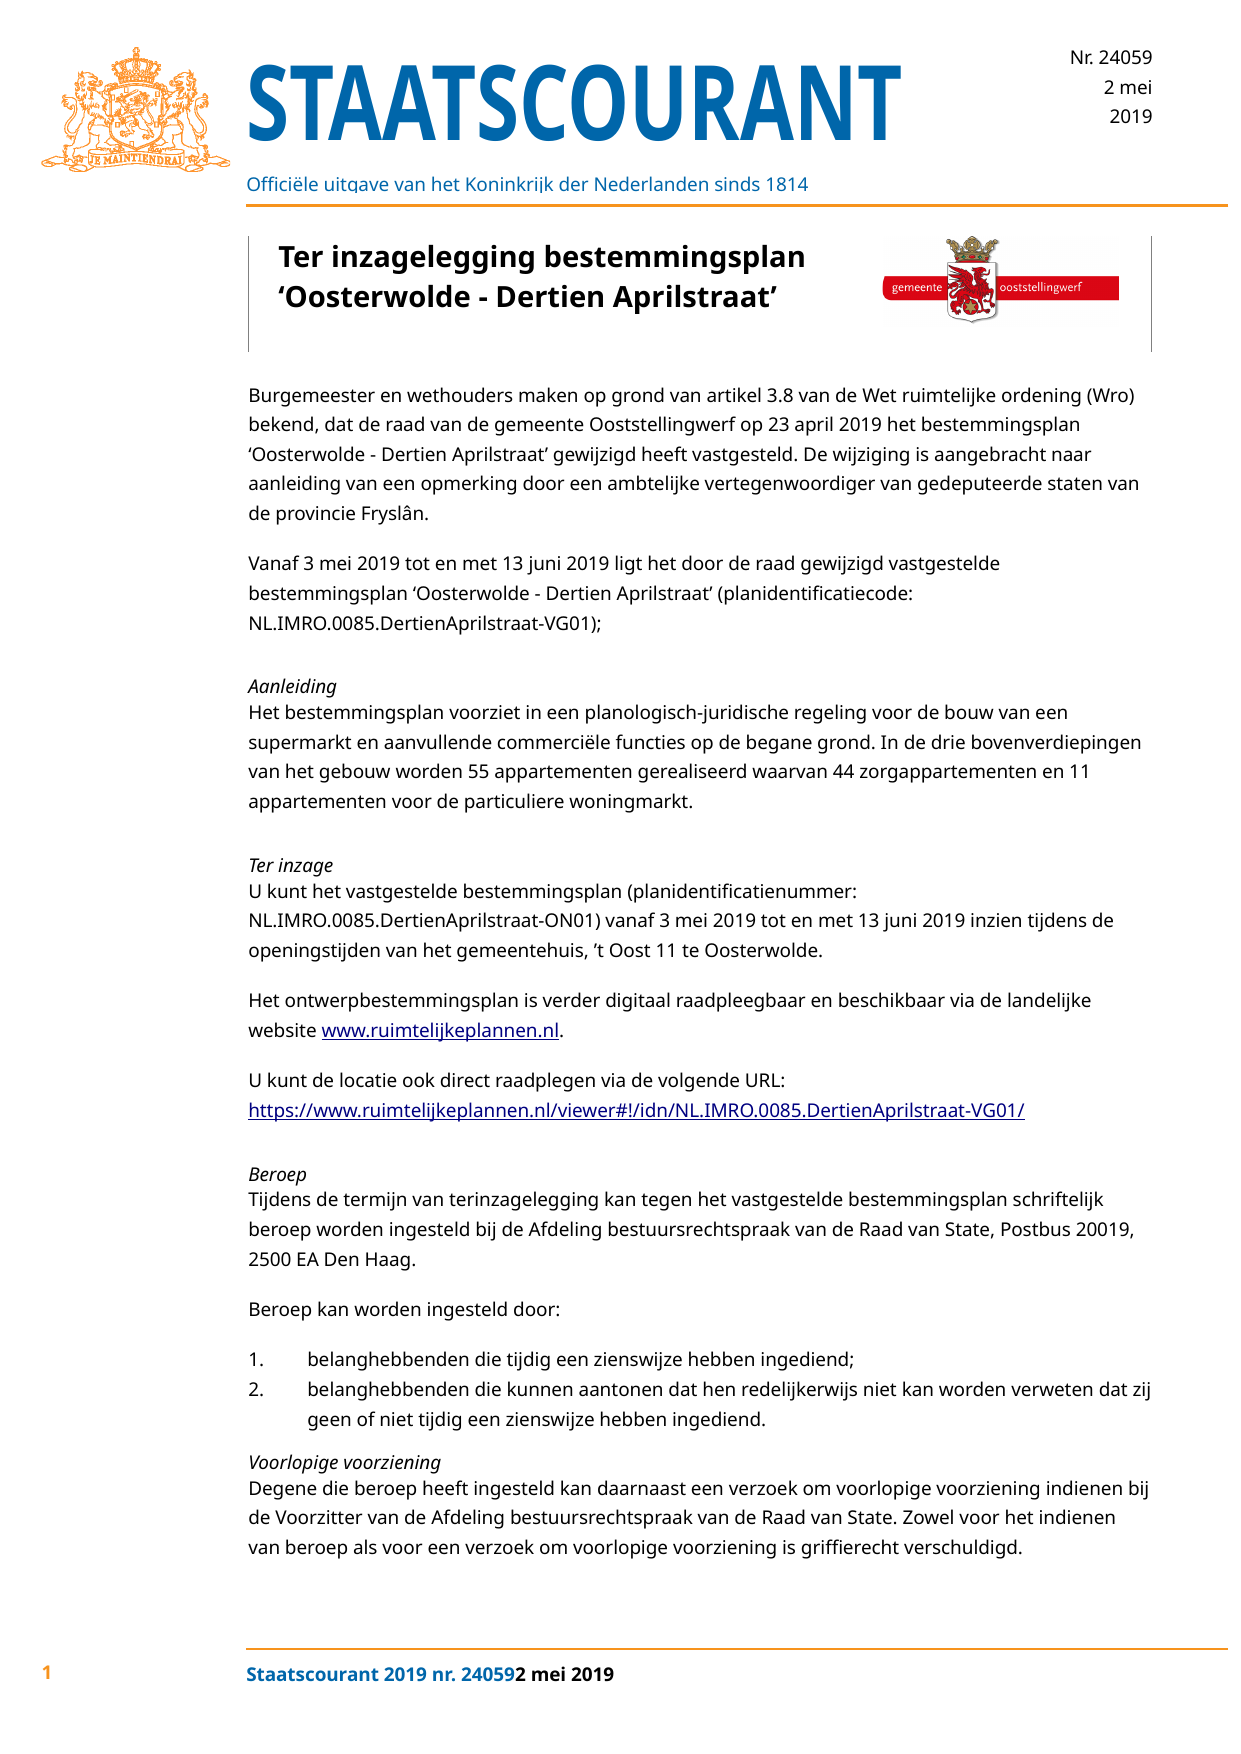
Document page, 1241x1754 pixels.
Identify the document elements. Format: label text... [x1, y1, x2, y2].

text Aanleiding [248, 674, 1152, 699]
list belanghebbenden die tijdig een zienswijze hebben ingediend; [248, 1347, 1152, 1372]
text Vanaf 3 mei 2019 tot en met 13 juni 2019 ligt het door de raad gewijzigd vastgestelde bestemmingsplan ‘Oosterwolde - Dertien Aprilstraat’ (planidentificatiecode: NL.IMRO.0085.DertienAprilstraat-VG01); [248, 551, 1152, 635]
text Voorlopige voorziening [248, 1449, 1152, 1475]
table_header [850, 236, 1151, 352]
list belanghebbenden die kunnen aantonen dat hen redelijkerwijs niet kan worden verweten dat zij geen of niet tijdig een zienswijze hebben ingediend. [248, 1376, 1152, 1432]
text Burgemeester en wethouders maken op grond van artikel 3.8 van de Wet ruimtelijke ordening (Wro) bekend, dat de raad van de gemeente Ooststellingwerf op 23 april 2019 het bestemmingsplan ‘Oosterwolde - Dertien Aprilstraat’ gewijzigd heeft vastgesteld. De wijziging is aangebracht naar aanleiding van een opmerking door een ambtelijke vertegenwoordiger van gedeputeerde staten van de provincie Fryslân. [248, 382, 1152, 526]
text U kunt de locatie ook direct raadplegen via de volgende URL: https://www.ruimtelijkeplannen.nl/viewer#!/idn/NL.IMRO.0085.DertienAprilstraat-VG01/ [248, 1067, 1152, 1123]
text Het ontwerpbestemmingsplan is verder digitaal raadpleegbaar en beschikbaar via de landelijke website www.ruimtelijkeplannen.nl. [248, 987, 1152, 1043]
text Het bestemmingsplan voorziet in een planologisch-juridische regeling voor de bouw van een supermarkt en aanvullende commerciële functies op de begane grond. In de drie bovenverdiepingen van het gebouw worden 55 appartementen gerealiseerd waarvan 44 zorgappartementen en 11 appartementen voor de particuliere woningmarkt. [248, 699, 1152, 814]
text Beroep kan worden ingesteld door: [248, 1296, 1152, 1322]
text Tijdens de termijn van terinzagelegging kan tegen het vastgestelde bestemmingsplan schriftelijk beroep worden ingesteld bij de Afdeling bestuursrechtspraak van de Raad van State, Postbus 20019, 2500 EA Den Haag. [248, 1187, 1152, 1272]
table_header Ter inzagelegging bestemmingsplan ‘Oosterwolde - Dertien Aprilstraat’ [249, 236, 850, 352]
text Beroep [248, 1161, 1152, 1187]
text Ter inzage [248, 852, 1152, 878]
text U kunt het vastgestelde bestemmingsplan (planidentificatienummer: NL.IMRO.0085.DertienAprilstraat-ON01) vanaf 3 mei 2019 tot en met 13 juni 2019 inzien tijdens de openingstijden van het gemeentehuis, ’t Oost 11 te Oosterwolde. [248, 878, 1152, 963]
text Degene die beroep heeft ingesteld kan daarnaast een verzoek om voorlopige voorziening indienen bij de Voorzitter van de Afdeling bestuursrechtspraak van de Raad van State. Zowel voor het indienen van beroep als voor een verzoek om voorlopige voorziening is griffierecht verschuldigd. [248, 1475, 1152, 1559]
picture [882, 236, 1119, 327]
picture [41, 47, 231, 172]
